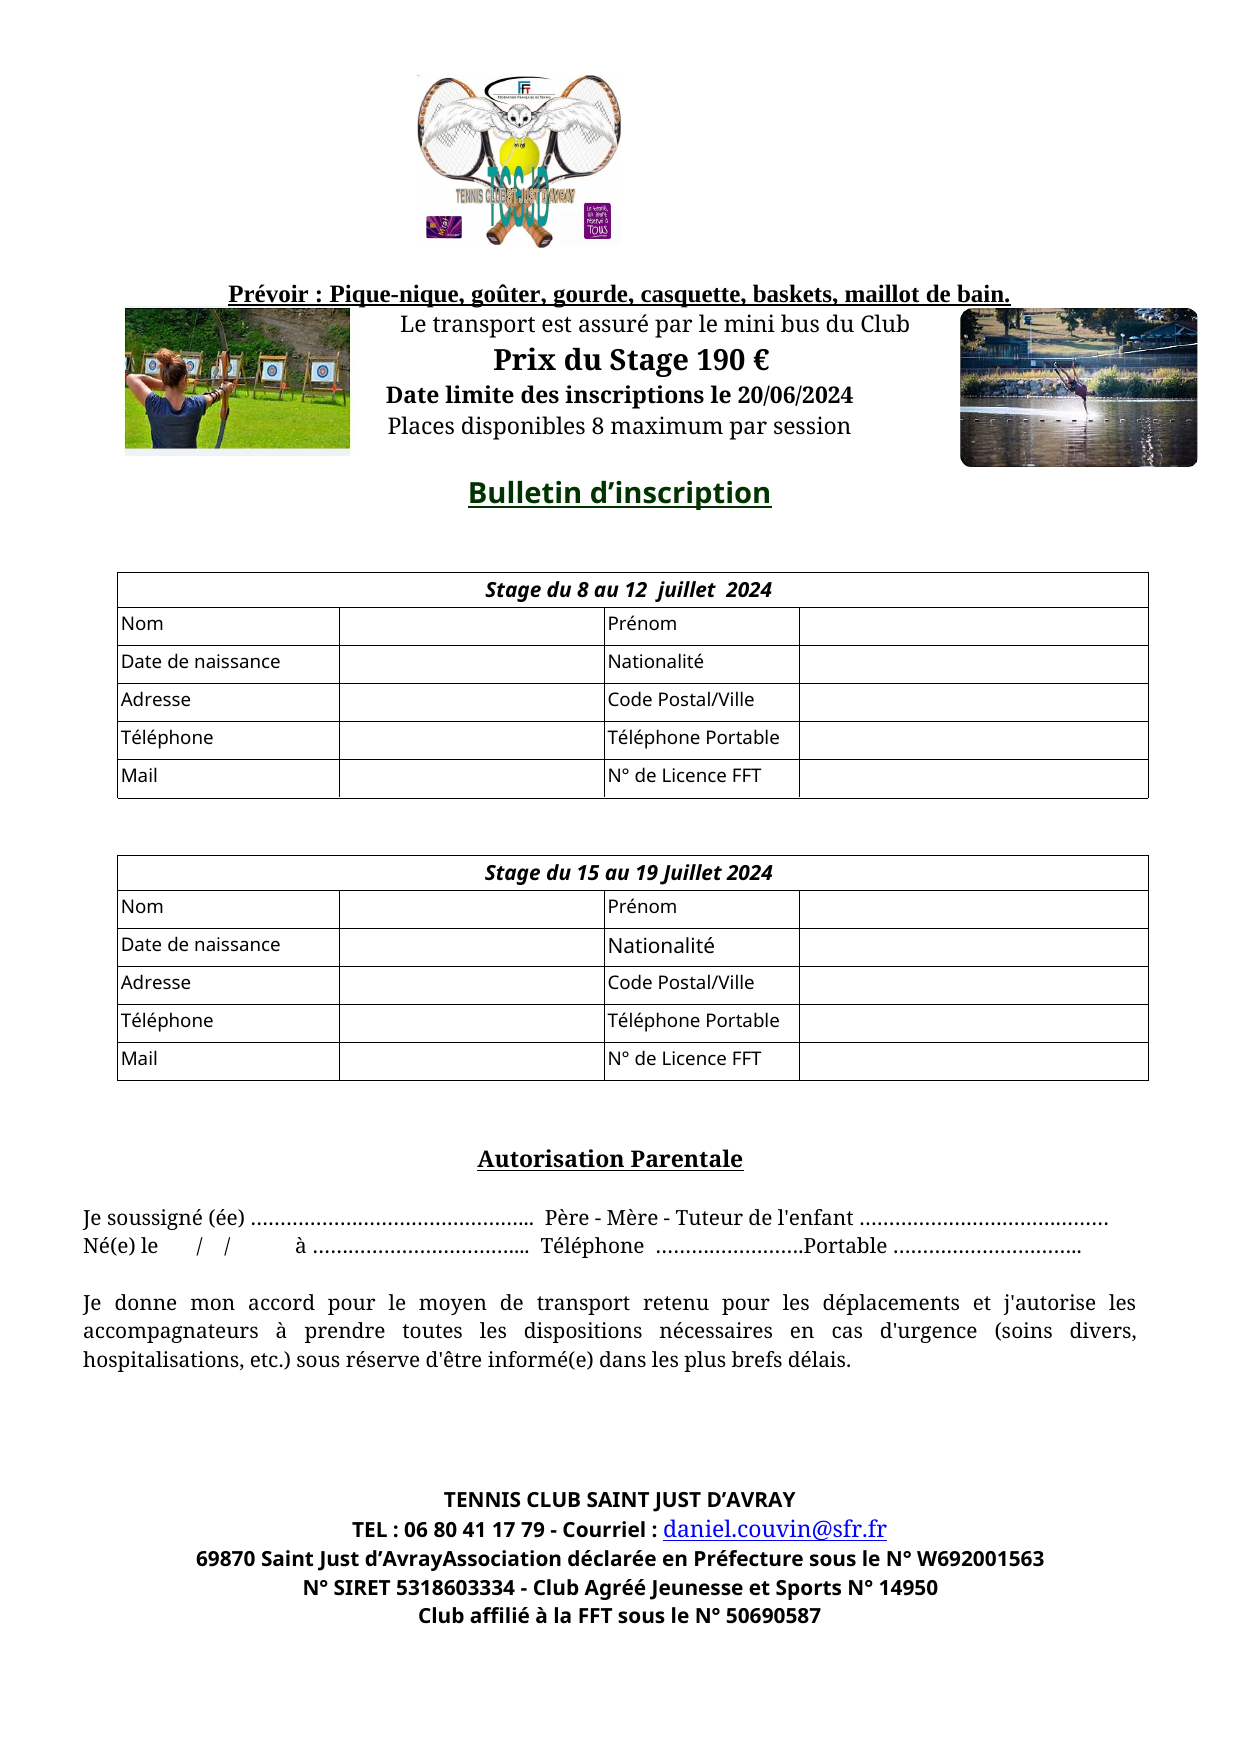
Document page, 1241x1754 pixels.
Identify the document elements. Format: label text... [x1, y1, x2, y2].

table_cell [340, 760, 604, 797]
table_cell N° de Licence FFT [605, 760, 799, 797]
table_cell Téléphone [118, 1005, 339, 1042]
table_cell [800, 722, 1148, 759]
table_cell Code Postal/Ville [605, 684, 799, 721]
table_cell [340, 608, 604, 645]
table_cell [340, 929, 604, 966]
text Places disponibles 8 maximum par session [102, 410, 960, 441]
table_cell [800, 967, 1148, 1004]
text Prix du Stage 190 € [102, 339, 960, 379]
table_cell [800, 646, 1148, 683]
text Date limite des inscriptions le 20/06/2024 [102, 379, 960, 410]
table_cell Nom [118, 608, 339, 645]
text Prévoir : Pique-nique, goûter, gourde, casquette, baskets, maillot de bain. [102, 279, 1137, 308]
table_cell [340, 967, 604, 1004]
table_cell [800, 684, 1148, 721]
table_cell [800, 760, 1148, 797]
text Je donne mon accord pour le moyen de transport retenu pour les déplacements et j'autorise les accompagnateurs à prendre toutes les dispositions nécessaires en cas d'urgence (soins divers, hospitalisations, etc.) sous réserve d'être informé(e) dans les plus brefs délais. [83, 1288, 1137, 1373]
table_cell Code Postal/Ville [605, 967, 799, 1004]
table_cell [340, 646, 604, 683]
table_cell [340, 891, 604, 928]
text Bulletin d’inscription [102, 473, 1137, 512]
picture [960, 308, 1198, 467]
table_cell Téléphone [118, 722, 339, 759]
table_cell [800, 891, 1148, 928]
text Le transport est assuré par le mini bus du Club [102, 308, 960, 339]
picture [417, 75, 621, 248]
table_cell [800, 608, 1148, 645]
table_cell [340, 1043, 604, 1080]
table_cell [340, 684, 604, 721]
table_cell Téléphone Portable [605, 1005, 799, 1042]
table_cell Prénom [605, 608, 799, 645]
table_cell [800, 929, 1148, 966]
table_cell Nom [118, 891, 339, 928]
table_header Stage du 15 au 19 Juillet 2024 [118, 856, 1148, 889]
text Né(e) le / / à …………………………….... Téléphone …………………….Portable ………………………….. [83, 1231, 1137, 1260]
text Je soussigné (ée) ………………………………………... Père - Mère - Tuteur de l'enfant …………………………………… [83, 1203, 1137, 1231]
table_cell Date de naissance [118, 646, 339, 683]
table_cell [800, 1005, 1148, 1042]
table_cell [800, 1043, 1148, 1080]
picture [122, 441, 357, 456]
text Autorisation Parentale [83, 1143, 1137, 1174]
table_cell Mail [118, 760, 339, 797]
table_cell [340, 722, 604, 759]
table_cell Téléphone Portable [605, 722, 799, 759]
table_cell Adresse [118, 967, 339, 1004]
table_cell Adresse [118, 684, 339, 721]
table_cell Prénom [605, 891, 799, 928]
table_cell Nationalité [605, 929, 799, 966]
table_cell [340, 1005, 604, 1042]
table_cell Nationalité [605, 646, 799, 683]
table_cell Date de naissance [118, 929, 339, 966]
table_cell Mail [118, 1043, 339, 1080]
table_cell N° de Licence FFT [605, 1043, 799, 1080]
table_header Stage du 8 au 12 juillet 2024 [118, 573, 1148, 607]
